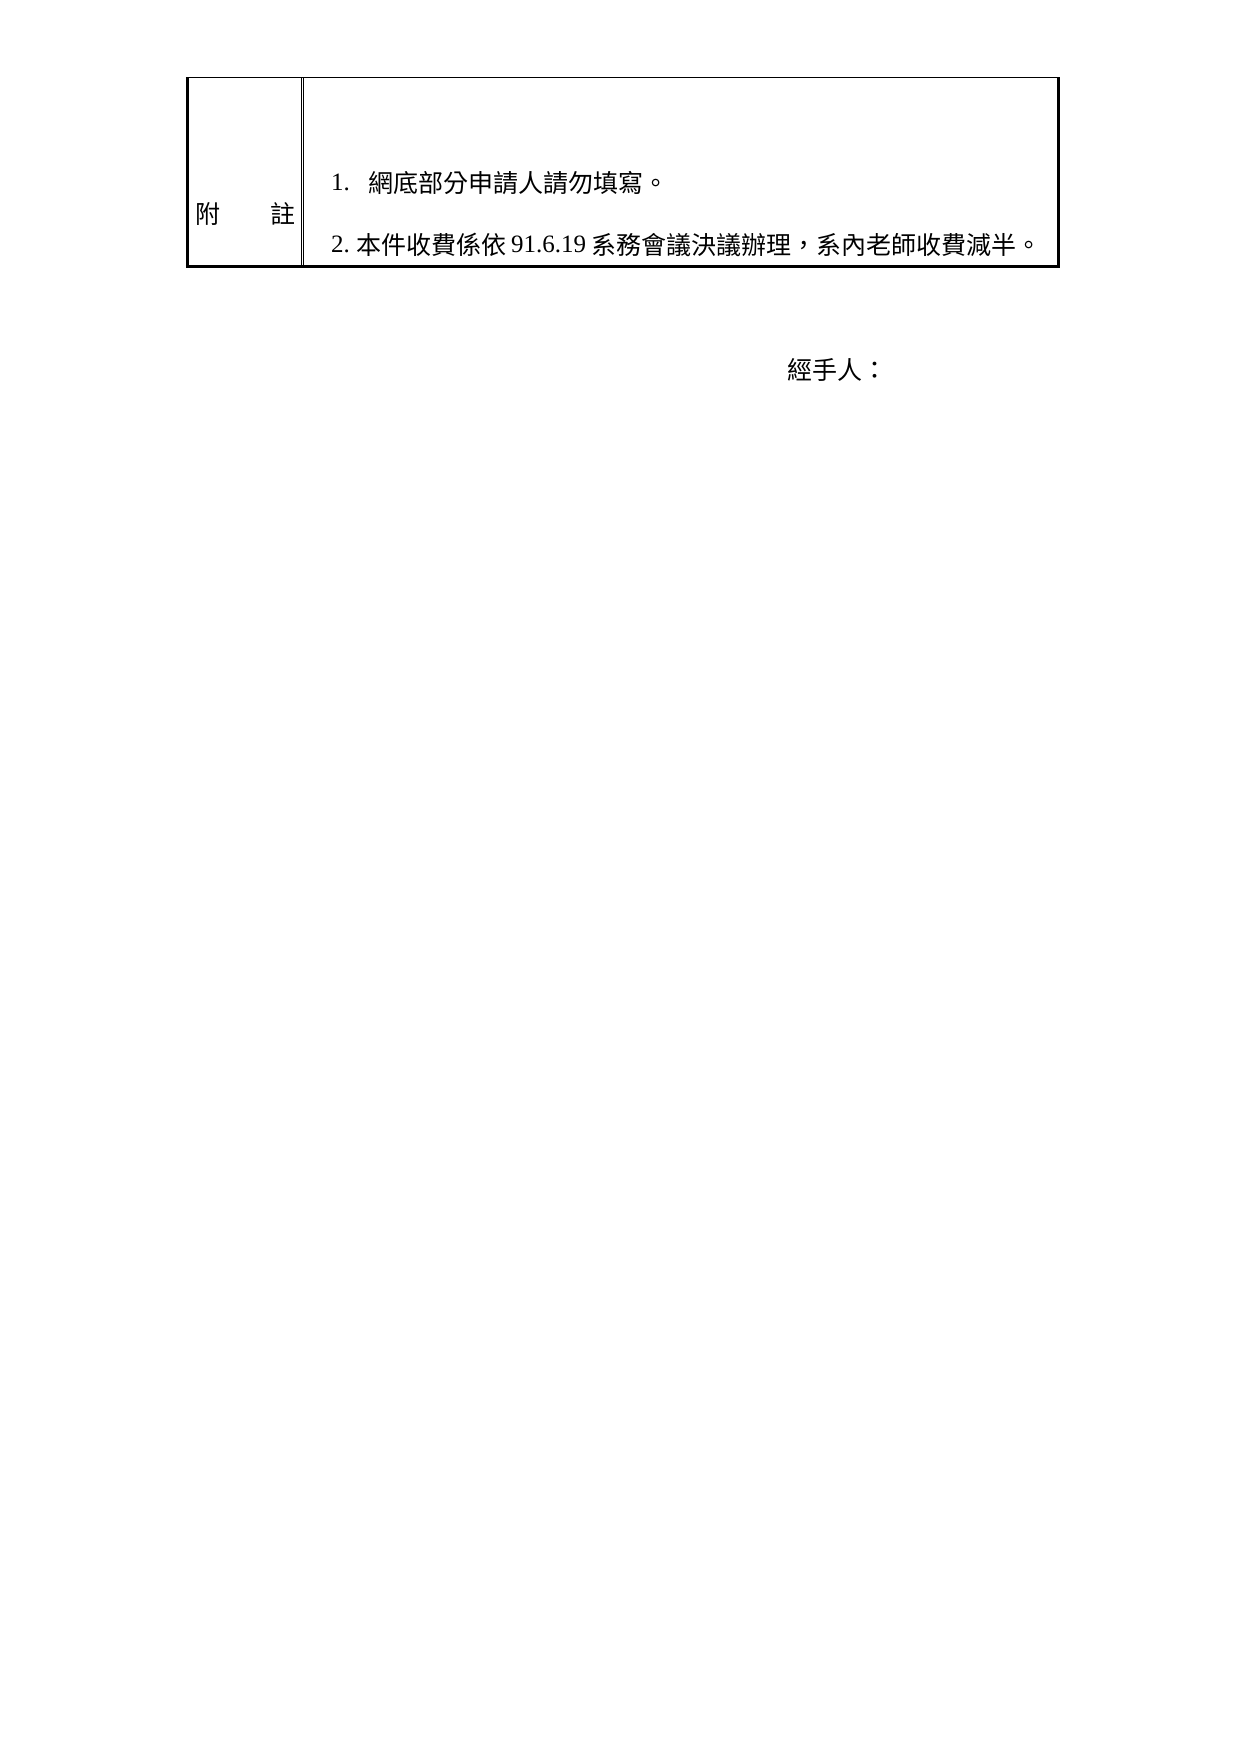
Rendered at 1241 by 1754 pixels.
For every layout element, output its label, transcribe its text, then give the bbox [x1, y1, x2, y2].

table_cell 附 註 [189, 78, 301, 264]
table_cell 網底部分申請人請勿填寫。 2. 本件收費係依91.6.19系務會議決議辦理，系內老師收費減半。 [304, 78, 1057, 264]
text 經手人： [187, 327, 1053, 389]
